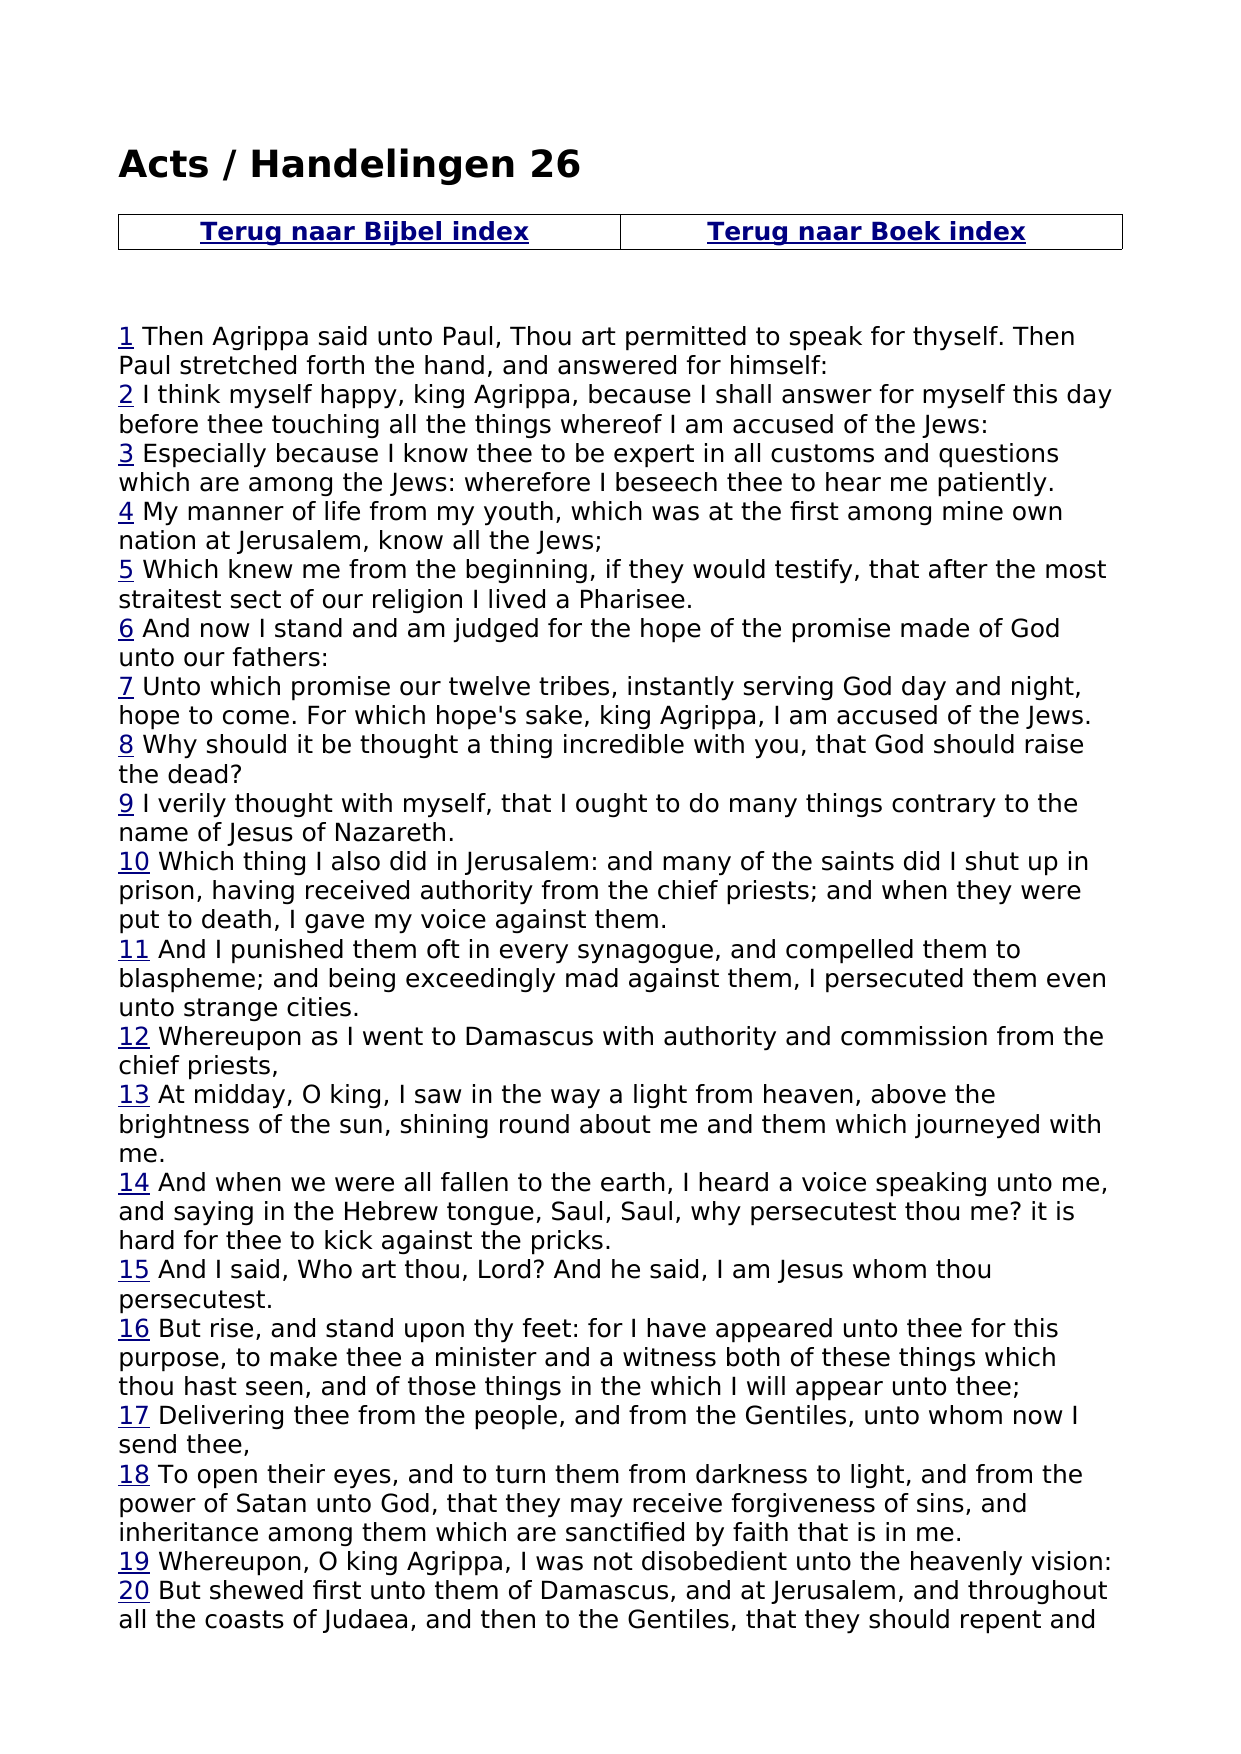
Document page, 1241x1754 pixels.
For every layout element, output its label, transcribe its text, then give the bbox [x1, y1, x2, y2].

subtitle Acts / Handelingen 26 [118, 143, 1122, 187]
text 1 Then Agrippa said unto Paul, Thou art permitted to speak for thyself. Then Paul stretched forth the hand, and answered for himself: 2 I think myself happy, king Agrippa, because I shall answer for myself this day before thee touching all the things whereof I am accused of the Jews: 3 Especially because I know thee to be expert in all customs and questions which are among the Jews: wherefore I beseech thee to hear me patiently. 4 My manner of life from my youth, which was at the first among mine own nation at Jerusalem, know all the Jews; 5 Which knew me from the beginning, if they would testify, that after the most straitest sect of our religion I lived a Pharisee. 6 And now I stand and am judged for the hope of the promise made of God unto our fathers: 7 Unto which promise our twelve tribes, instantly serving God day and night, hope to come. For which hope's sake, king Agrippa, I am accused of the Jews. 8 Why should it be thought a thing incredible with you, that God should raise the dead? 9 I verily thought with myself, that I ought to do many things contrary to the name of Jesus of Nazareth. 10 Which thing I also did in Jerusalem: and many of the saints did I shut up in prison, having received authority from the chief priests; and when they were put to death, I gave my voice against them. 11 And I punished them oft in every synagogue, and compelled them to blaspheme; and being exceedingly mad against them, I persecuted them even unto strange cities. 12 Whereupon as I went to Damascus with authority and commission from the chief priests, 13 At midday, O king, I saw in the way a light from heaven, above the brightness of the sun, shining round about me and them which journeyed with me. 14 And when we were all fallen to the earth, I heard a voice speaking unto me, and saying in the Hebrew tongue, Saul, Saul, why persecutest thou me? it is hard for thee to kick against the pricks. 15 And I said, Who art thou, Lord? And he said, I am Jesus whom thou persecutest. 16 But rise, and stand upon thy feet: for I have appeared unto thee for this purpose, to make thee a minister and a witness both of these things which thou hast seen, and of those things in the which I will appear unto thee; 17 Delivering thee from the people, and from the Gentiles, unto whom now I send thee, 18 To open their eyes, and to turn them from darkness to light, and from the power of Satan unto God, that they may receive forgiveness of sins, and inheritance among them which are sanctified by faith that is in me. 19 Whereupon, O king Agrippa, I was not disobedient unto the heavenly vision: 20 But shewed first unto them of Damascus, and at Jerusalem, and throughout all the coasts of Judaea, and then to the Gentiles, that they should repent and [118, 264, 1122, 1635]
table_header Terug naar Bijbel index [119, 215, 620, 249]
table_header Terug naar Boek index [621, 215, 1122, 249]
